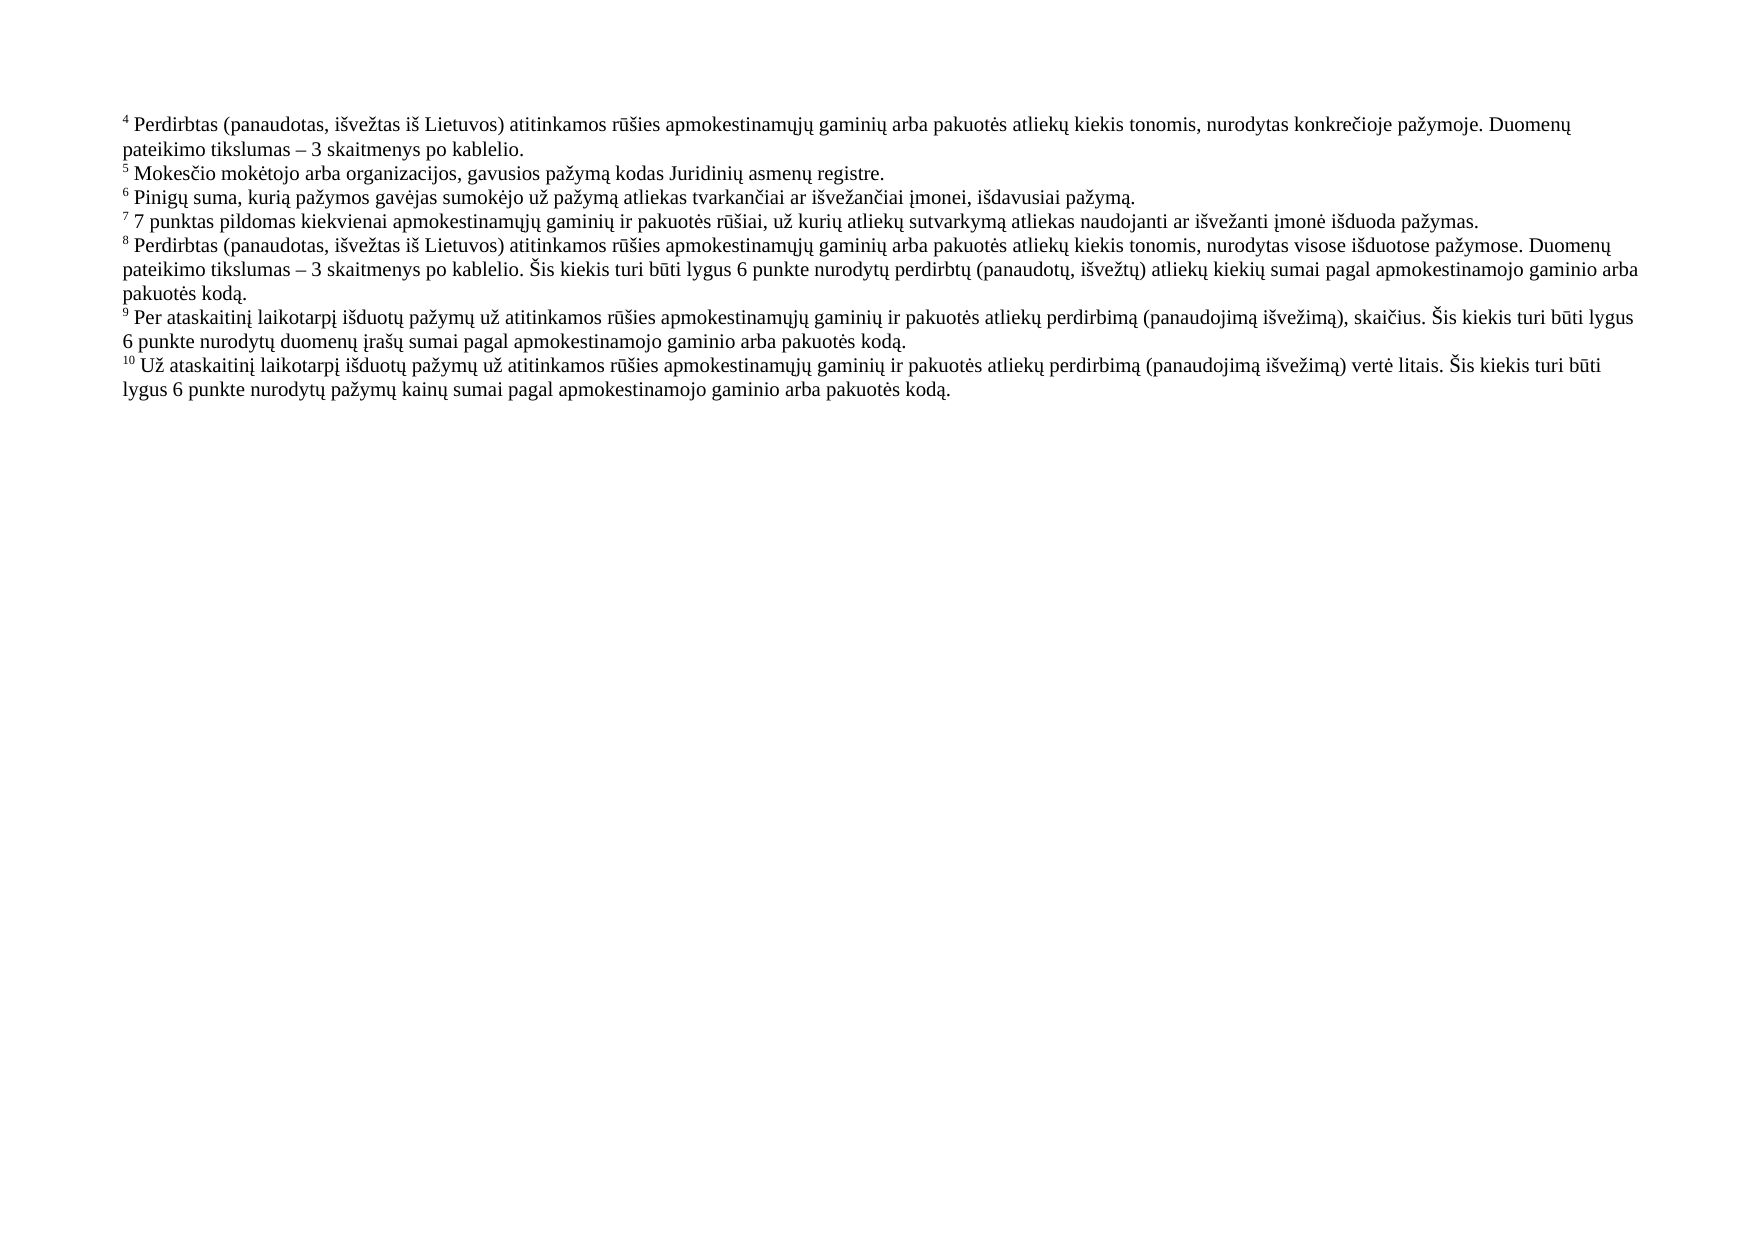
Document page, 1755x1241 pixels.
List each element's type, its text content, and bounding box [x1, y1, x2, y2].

table_cell 5 Mokesčio mokėtojo arba organizacijos, gavusios pažymą kodas Juridinių asmenų registre. [118, 161, 1654, 184]
table_cell 9 Per ataskaitinį laikotarpį išduotų pažymų už atitinkamos rūšies apmokestinamųjų gaminių ir pakuotės atliekų perdirbimą (panaudojimą išvežimą), skaičius. Šis kiekis turi būti lygus 6 punkte nurodytų duomenų įrašų sumai pagal apmokestinamojo gaminio arba pakuotės kodą. [118, 305, 1654, 353]
table_cell 7 7 punktas pildomas kiekvienai apmokestinamųjų gaminių ir pakuotės rūšiai, už kurių atliekų sutvarkymą atliekas naudojanti ar išvežanti įmonė išduoda pažymas. [118, 209, 1654, 233]
table_cell 6 Pinigų suma, kurią pažymos gavėjas sumokėjo už pažymą atliekas tvarkančiai ar išvežančiai įmonei, išdavusiai pažymą. [118, 185, 1654, 209]
table_cell 8 Perdirbtas (panaudotas, išvežtas iš Lietuvos) atitinkamos rūšies apmokestinamųjų gaminių arba pakuotės atliekų kiekis tonomis, nurodytas visose išduotose pažymose. Duomenų pateikimo tikslumas – 3 skaitmenys po kablelio. Šis kiekis turi būti lygus 6 punkte nurodytų perdirbtų (panaudotų, išvežtų) atliekų kiekių sumai pagal apmokestinamojo gaminio arba pakuotės kodą. [118, 233, 1654, 305]
table_cell 10 Už ataskaitinį laikotarpį išduotų pažymų už atitinkamos rūšies apmokestinamųjų gaminių ir pakuotės atliekų perdirbimą (panaudojimą išvežimą) vertė litais. Šis kiekis turi būti lygus 6 punkte nurodytų pažymų kainų sumai pagal apmokestinamojo gaminio arba pakuotės kodą. [118, 353, 1654, 401]
table_cell 4 Perdirbtas (panaudotas, išvežtas iš Lietuvos) atitinkamos rūšies apmokestinamųjų gaminių arba pakuotės atliekų kiekis tonomis, nurodytas konkrečioje pažymoje. Duomenų pateikimo tikslumas – 3 skaitmenys po kablelio. [118, 113, 1654, 161]
